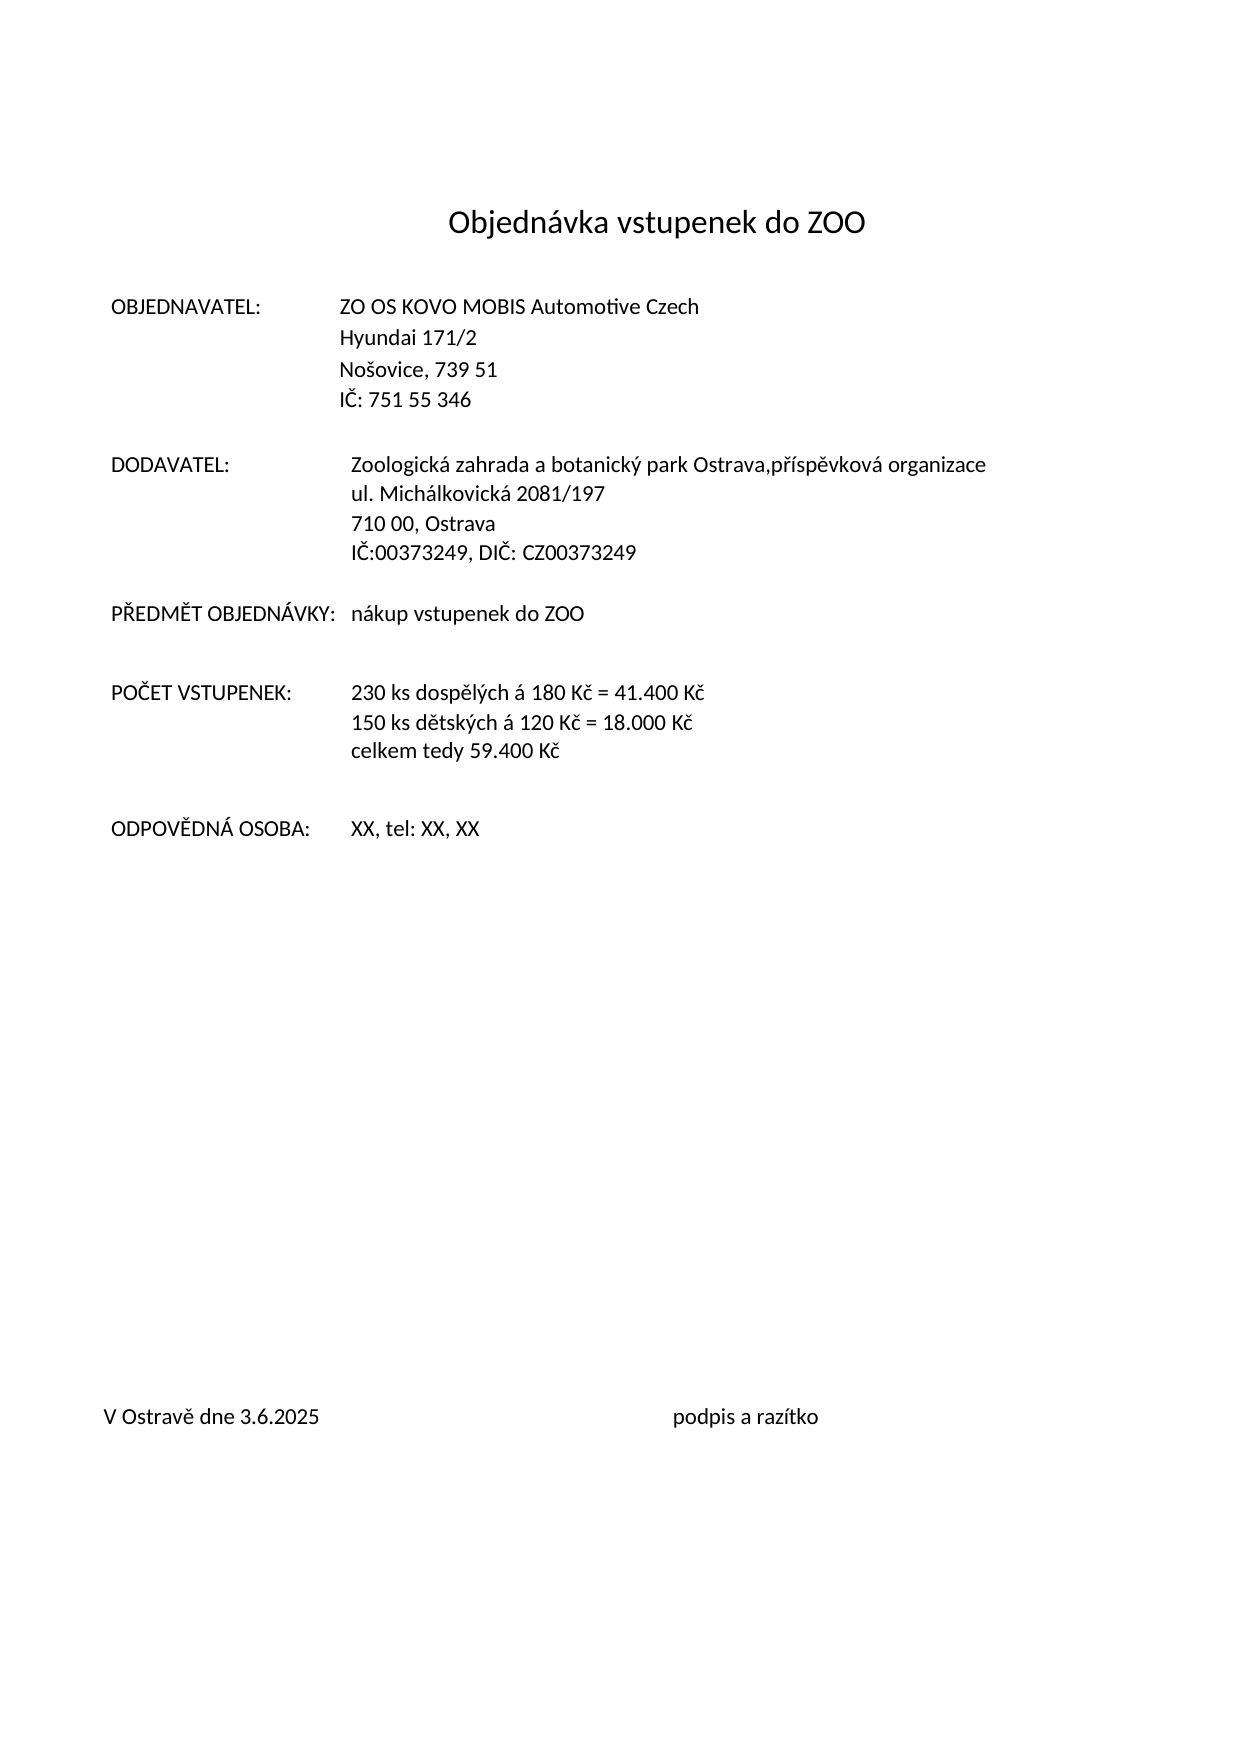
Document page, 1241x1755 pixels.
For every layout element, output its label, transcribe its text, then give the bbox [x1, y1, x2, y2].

table_cell IČ:00373249, DIČ: CZ00373249 [292, 540, 996, 567]
table_cell [106, 510, 292, 540]
table_header XX, tel: XX, XX [331, 820, 868, 842]
table_cell [106, 709, 323, 739]
table_header POČET VSTUPENEK: [106, 682, 323, 708]
table_cell IČ: 751 55 346 [334, 388, 740, 416]
table_cell [106, 324, 334, 356]
table_cell [106, 388, 334, 416]
table_cell Nošovice, 739 51 [334, 356, 740, 388]
table_header ZO OS KOVO MOBIS Automotive Czech [334, 296, 740, 324]
table_cell ul. Michálkovická 2081/197 [292, 480, 996, 510]
table_header PŘEDMĚT OBJEDNÁVKY: [106, 605, 345, 628]
table_header 230 ks dospělých á 180 Kč = 41.400 Kč [323, 682, 712, 708]
table_header OBJEDNAVATEL: [106, 296, 334, 324]
table_cell [106, 540, 292, 567]
table_cell [106, 356, 334, 388]
text Objednávka vstupenek do ZOO [448, 201, 1063, 241]
text V Ostravě dne 3.6.2025 podpis a razítko [103, 1402, 1063, 1430]
table_cell Hyundai 171/2 [334, 324, 740, 356]
table_header ODPOVĚDNÁ OSOBA: [106, 820, 331, 842]
table_header Zoologická zahrada a botanický park Ostrava,příspěvková organizace [292, 454, 996, 480]
table_header DODAVATEL: [106, 454, 292, 480]
table_cell [106, 739, 323, 765]
table_cell celkem tedy 59.400 Kč [323, 739, 712, 765]
table_cell 150 ks dětských á 120 Kč = 18.000 Kč [323, 709, 712, 739]
table_header nákup vstupenek do ZOO [345, 605, 591, 628]
table_cell [106, 480, 292, 510]
table_cell 710 00, Ostrava [292, 510, 996, 540]
